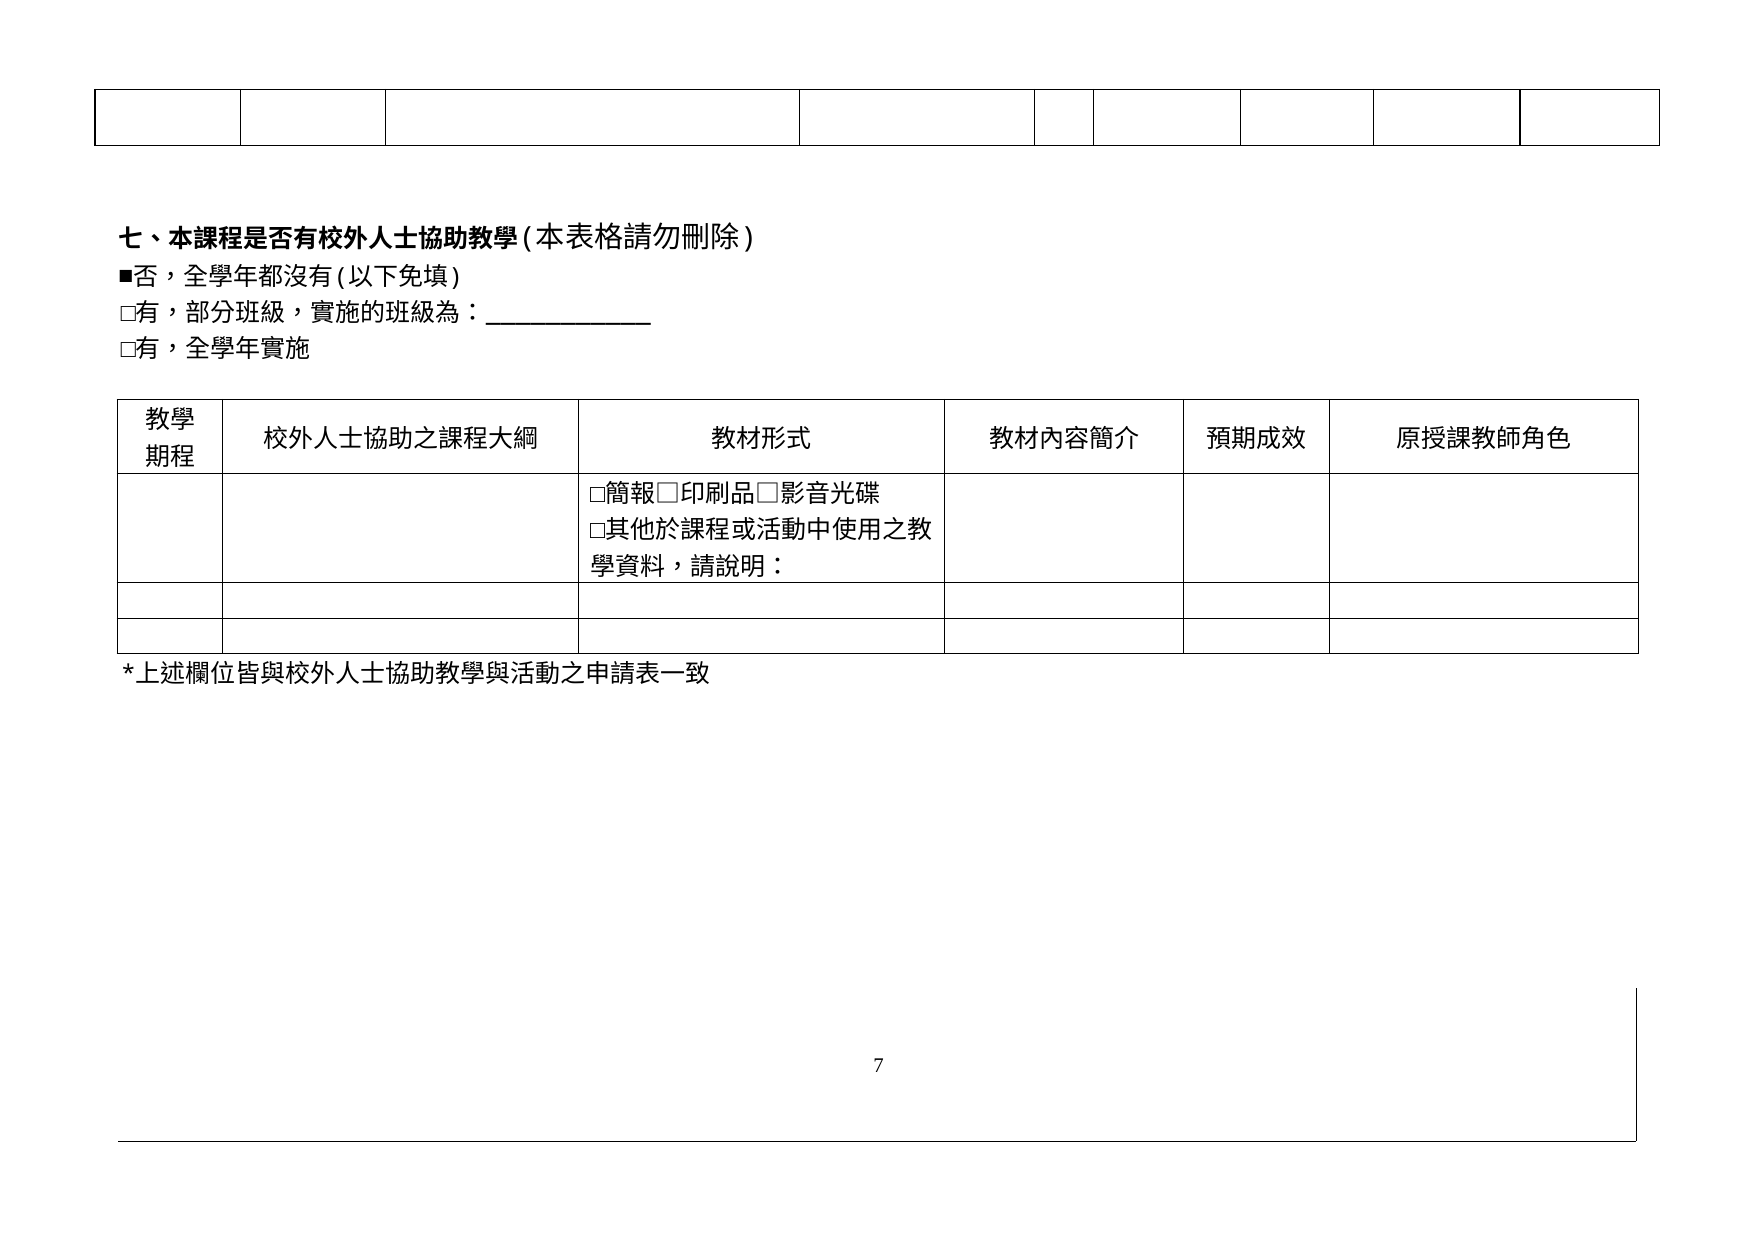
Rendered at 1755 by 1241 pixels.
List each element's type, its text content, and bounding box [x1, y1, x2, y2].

text □有，全學年實施 [118, 329, 1636, 365]
table_cell [945, 474, 1183, 582]
table_cell [1184, 474, 1329, 582]
table_cell [1374, 90, 1519, 144]
table_cell [386, 90, 799, 144]
text *上述欄位皆與校外人士協助教學與活動之申請表一致 [118, 654, 1636, 690]
text ■否，全學年都沒有(以下免填) [118, 256, 1636, 292]
table_cell [118, 619, 222, 652]
table_cell □簡報□印刷品□影音光碟 □其他於課程或活動中使用之教學資料，請說明： [579, 474, 944, 582]
table_cell [1330, 583, 1638, 617]
table_cell [800, 90, 1034, 144]
table_header 教材內容簡介 [945, 400, 1183, 472]
table_cell [1330, 474, 1638, 582]
table_cell [1035, 90, 1093, 144]
table_cell [1184, 619, 1329, 652]
table_header 預期成效 [1184, 400, 1329, 472]
table_cell [223, 583, 578, 617]
table_cell [1241, 90, 1373, 144]
table_cell [945, 583, 1183, 617]
text □有，部分班級，實施的班級為：___________ [118, 292, 1636, 329]
table_cell [118, 583, 222, 617]
table_header 校外人士協助之課程大綱 [223, 400, 578, 472]
table_header 原授課教師角色 [1330, 400, 1638, 472]
table_cell [241, 90, 385, 144]
table_cell [579, 583, 944, 617]
table_cell [1521, 90, 1659, 144]
table_cell [579, 619, 944, 652]
table_cell [945, 619, 1183, 652]
text 七、本課程是否有校外人士協助教學(本表格請勿刪除) [118, 214, 1636, 256]
table_header 教學 期程 [118, 400, 222, 472]
table_cell [223, 474, 578, 582]
table_cell [223, 619, 578, 652]
table_cell [1330, 619, 1638, 652]
table_header 教材形式 [579, 400, 944, 472]
table_cell [118, 474, 222, 582]
table_cell 身心障礙學生十二年適性輔導安置就學管道智能障礙能力評估歷屆操作試題練習 自編教材 [1094, 90, 1240, 144]
table_cell [1184, 583, 1329, 617]
table_cell [96, 90, 240, 144]
